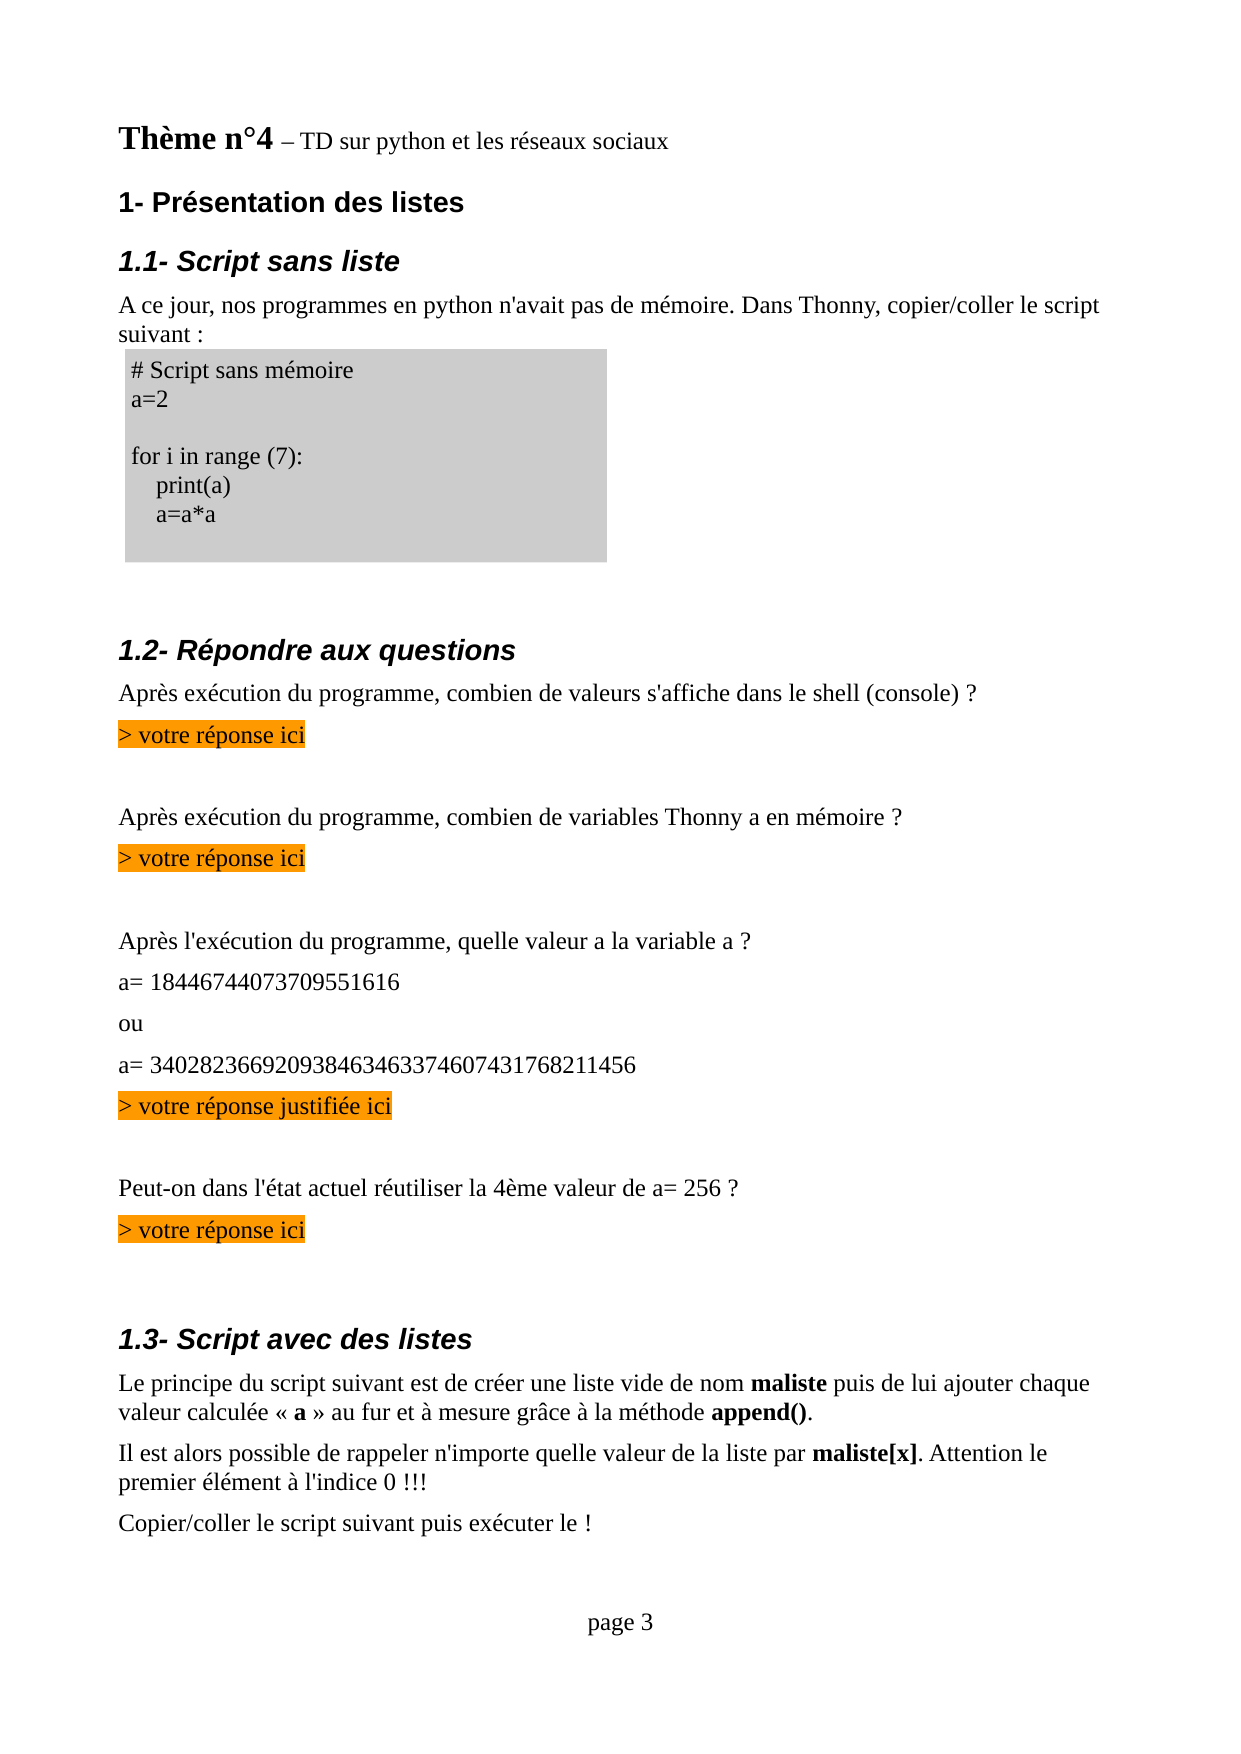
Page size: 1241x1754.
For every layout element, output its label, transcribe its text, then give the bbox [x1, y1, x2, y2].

text a= 18446744073709551616 [118, 967, 1122, 996]
text Peut-on dans l'état actuel réutiliser la 4ème valeur de a= 256 ? [118, 1173, 1122, 1202]
text > votre réponse justifiée ici [118, 1091, 1122, 1120]
subtitle Script avec des listes [118, 1322, 1122, 1356]
text Après l'exécution du programme, quelle valeur a la variable a ? [118, 926, 1122, 955]
text Le principe du script suivant est de créer une liste vide de nom maliste puis de lui ajouter chaque valeur calculée « a » au fur et à mesure grâce à la méthode append(). [118, 1368, 1122, 1426]
text Après exécution du programme, combien de valeurs s'affiche dans le shell (console) ? [118, 678, 1122, 707]
text Copier/coller le script suivant puis exécuter le ! [118, 1508, 1122, 1537]
text > votre réponse ici [118, 720, 1122, 748]
subtitle Script sans liste [118, 244, 1122, 277]
subtitle Répondre aux questions [118, 632, 1122, 666]
text A ce jour, nos programmes en python n'avait pas de mémoire. Dans Thonny, copier/coller le script suivant : [118, 290, 1122, 347]
text a= 340282366920938463463374607431768211456 [118, 1050, 1122, 1078]
subtitle Présentation des listes [118, 186, 1122, 219]
text Il est alors possible de rappeler n'importe quelle valeur de la liste par maliste[x]. Attention le premier élément à l'indice 0 !!! [118, 1438, 1122, 1496]
text > votre réponse ici [118, 1215, 1122, 1243]
text Après exécution du programme, combien de variables Thonny a en mémoire ? [118, 802, 1122, 831]
text ou [118, 1008, 1122, 1037]
text > votre réponse ici [118, 843, 1122, 872]
